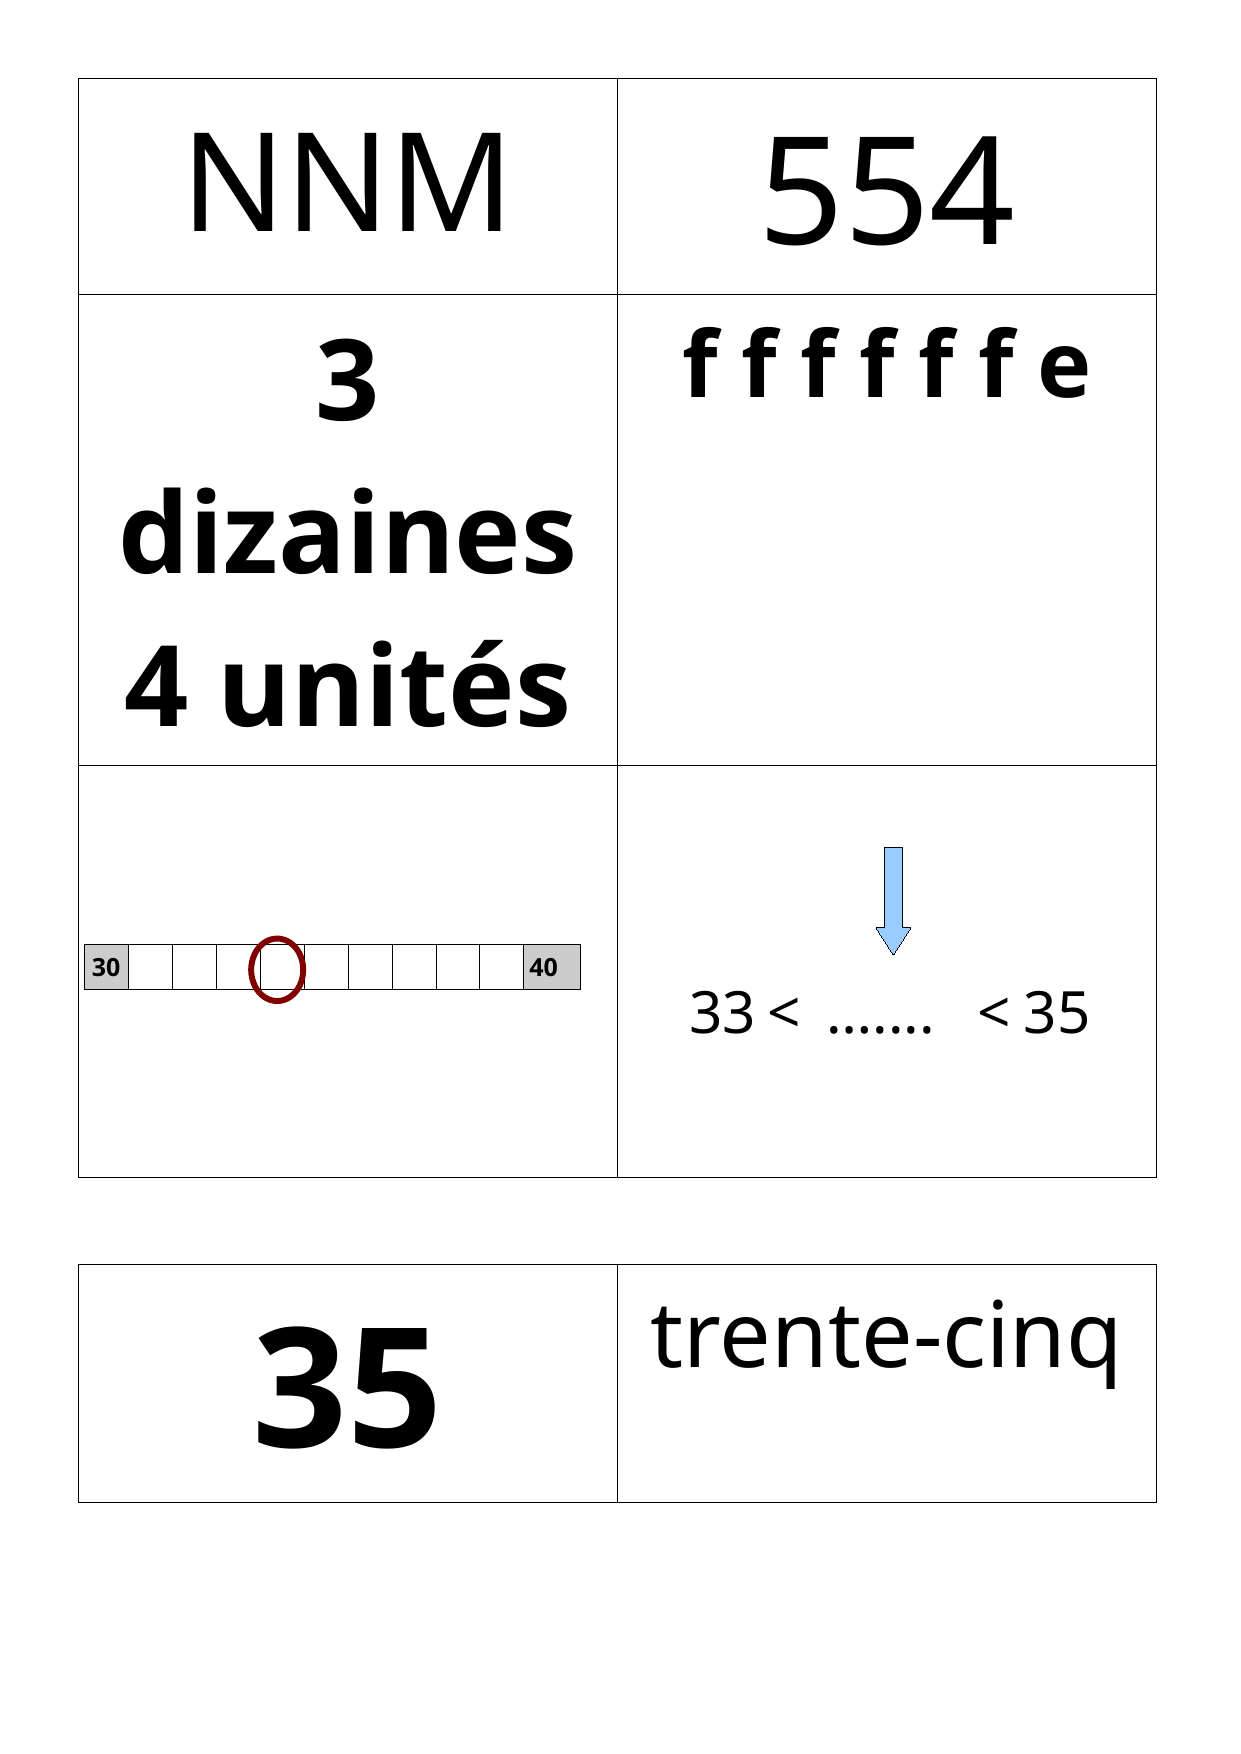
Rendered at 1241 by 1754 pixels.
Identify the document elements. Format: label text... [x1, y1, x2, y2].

table_cell [618, 766, 1156, 1177]
table_cell 554 [618, 79, 1156, 294]
table_cell NNM [79, 79, 617, 294]
table_header < [971, 886, 1018, 1056]
table_header [299, 945, 304, 954]
table_header [129, 945, 172, 989]
table_header 33 [658, 886, 762, 1056]
table_header < [762, 886, 821, 1056]
table_cell 3 dizaines 4 unités [79, 295, 617, 765]
table_header [393, 945, 436, 989]
table_header [255, 953, 260, 987]
table_header 40 [524, 945, 580, 989]
table_header 35 [1018, 886, 1128, 1056]
table_header 35 [79, 1265, 617, 1502]
table_header [261, 945, 300, 989]
table_header 30 [85, 945, 128, 989]
table_cell [79, 766, 617, 1177]
table_header [173, 945, 216, 989]
table_header [437, 945, 479, 989]
table_header [349, 945, 392, 989]
table_header [217, 945, 256, 989]
table_header trente-cinq [618, 1265, 1156, 1502]
table_cell f f f f f f e [618, 295, 1156, 765]
table_header ….... [821, 886, 971, 1056]
table_header [305, 945, 348, 989]
table_header [480, 945, 523, 989]
